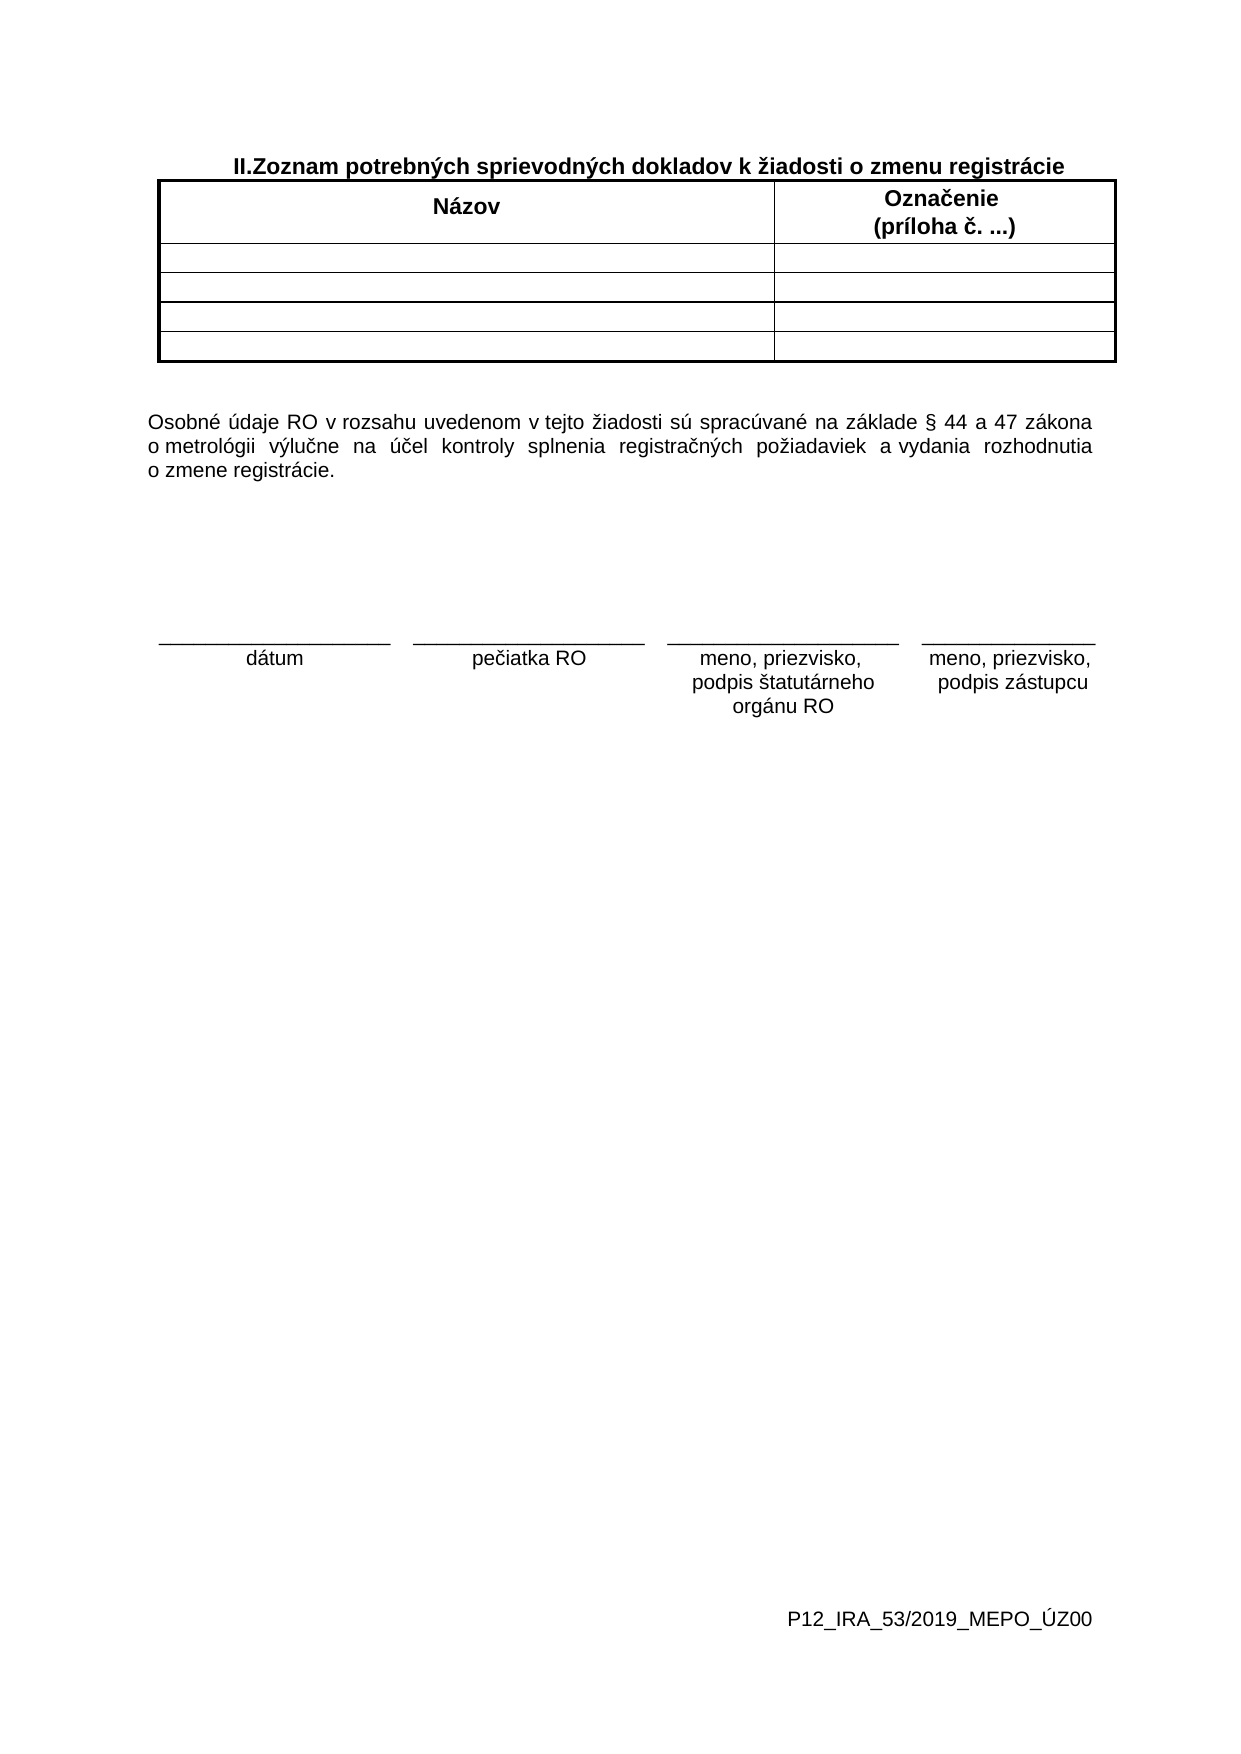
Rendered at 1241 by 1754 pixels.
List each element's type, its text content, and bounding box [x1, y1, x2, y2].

table_cell [161, 303, 774, 331]
list Zoznam potrebných sprievodných dokladov k žiadosti o zmenu registrácie [215, 153, 1093, 179]
table_cell dátum [148, 646, 402, 718]
table_cell [161, 332, 774, 360]
table_header Označenie (príloha č. ...) [775, 182, 1114, 243]
table_cell meno, priezvisko, podpis štatutárneho orgánu RO [656, 646, 911, 718]
table_cell [775, 303, 1114, 331]
table_cell [161, 273, 774, 301]
table_cell [775, 244, 1114, 272]
table_header Názov [161, 182, 774, 243]
table_header ____________________ [656, 622, 911, 646]
table_header _______________ [911, 622, 1115, 646]
table_cell [161, 244, 774, 272]
table_header ­­­­­­­­­­­­­­­­­­­­­­­­­­­­­­­­­­____________________ [148, 622, 402, 646]
text Osobné údaje RO v rozsahu uvedenom v tejto žiadosti sú spracúvané na základe § 44 a 47 zákona o metrológii výlučne na účel kontroly splnenia registračných požiadaviek a vydania rozhodnutia o zmene registrácie. [148, 410, 1093, 482]
table_cell meno, priezvisko, podpis zástupcu [911, 646, 1115, 718]
table_cell [775, 273, 1114, 301]
table_cell pečiatka RO [402, 646, 656, 718]
table_header ____________________ [402, 622, 656, 646]
table_cell [775, 332, 1114, 360]
